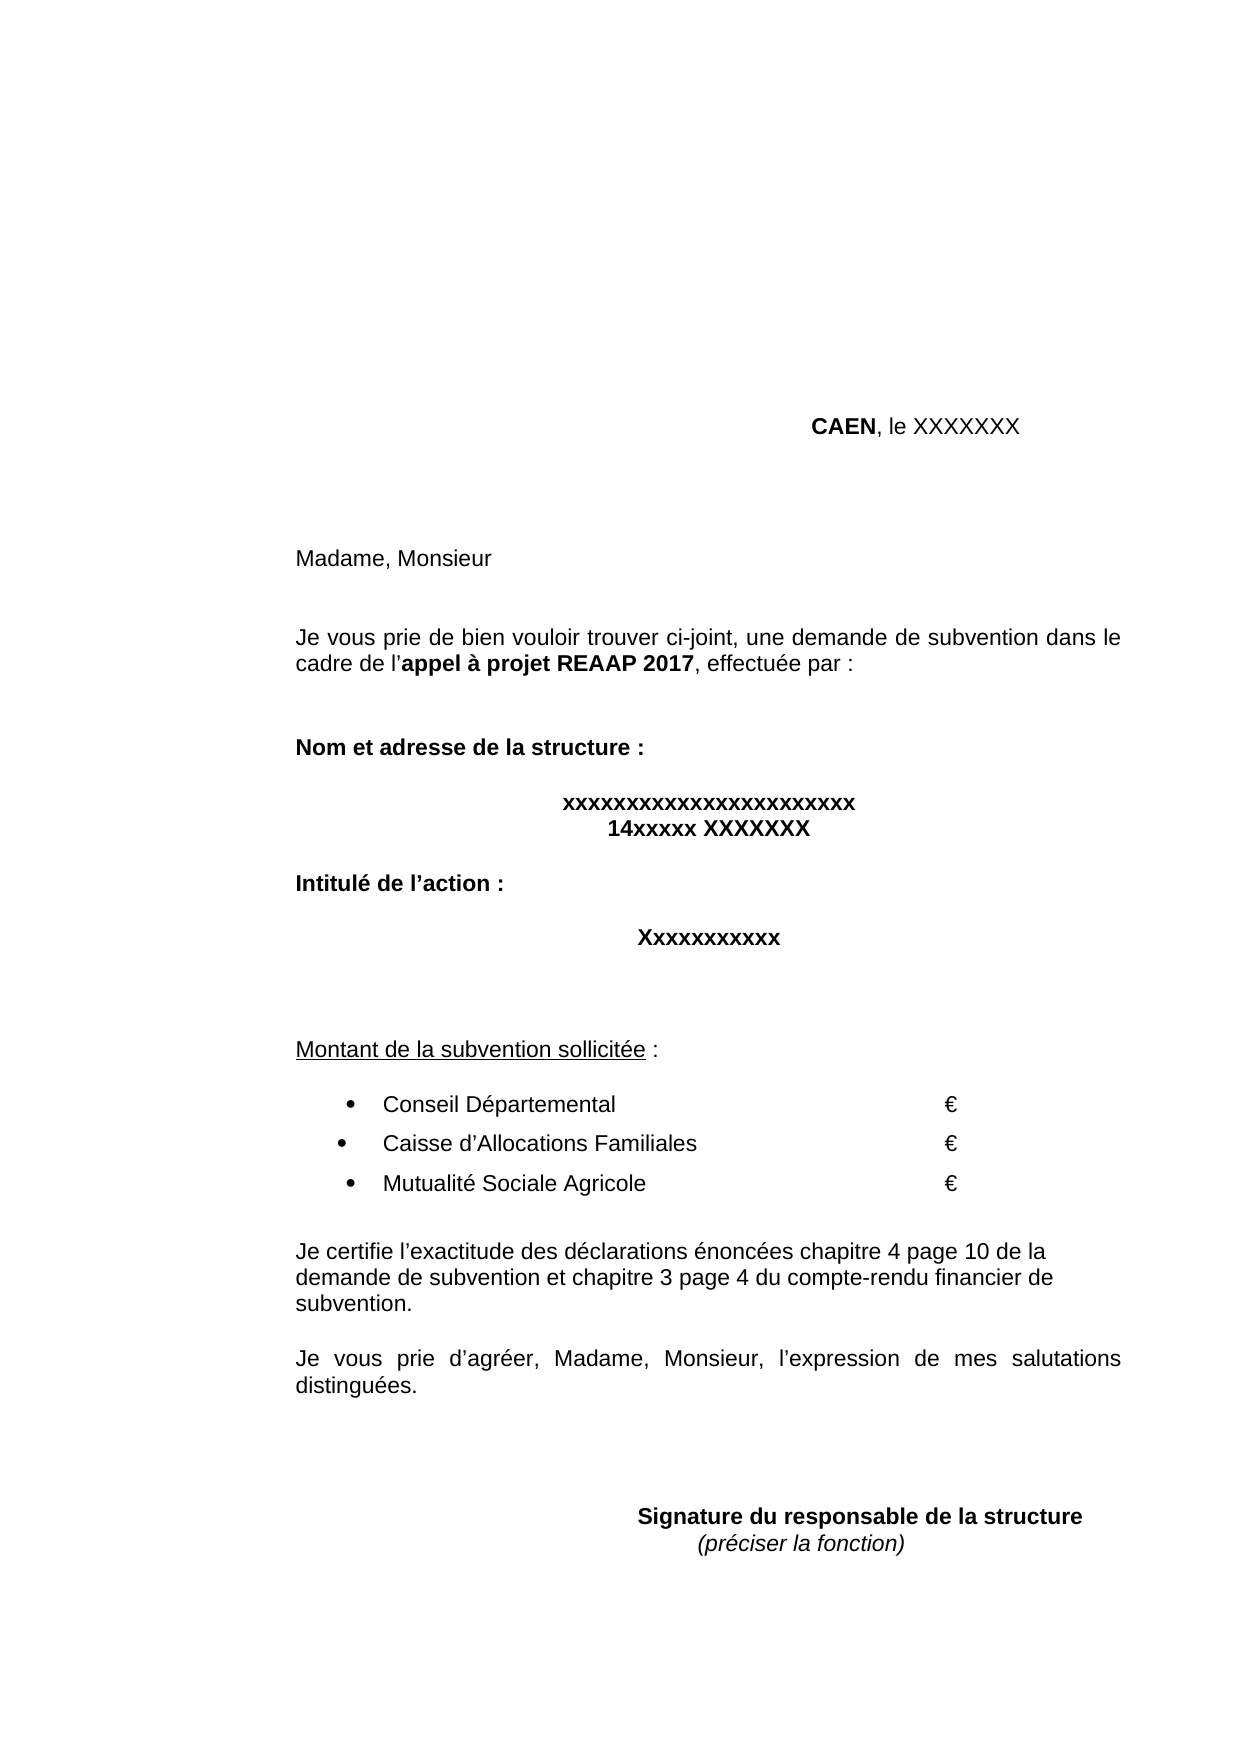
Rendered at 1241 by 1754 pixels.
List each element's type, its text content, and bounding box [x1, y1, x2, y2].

text Je vous prie de bien vouloir trouver ci-joint, une demande de subvention dans le cadre de l’appel à projet REAAP 2017, effectuée par : [295, 624, 1122, 677]
text Xxxxxxxxxxx [295, 924, 1122, 951]
subtitle (préciser la fonction) [480, 1530, 1122, 1556]
list Mutualité Sociale Agricole € [347, 1170, 1122, 1196]
text Je vous prie d’agréer, Madame, Monsieur, l’expression de mes salutations distinguées. [295, 1345, 1122, 1398]
text 14xxxxx XXXXXXX [295, 815, 1122, 841]
text Intitulé de l’action : [295, 869, 1122, 896]
text Montant de la subvention sollicitée : [295, 1036, 1122, 1062]
subtitle CAEN, le XXXXXXX [709, 413, 1122, 439]
subtitle Signature du responsable de la structure [604, 1503, 1122, 1530]
list Conseil Départemental € [347, 1091, 1122, 1117]
text Je certifie l’exactitude des déclarations énoncées chapitre 4 page 10 de la demande de subvention et chapitre 3 page 4 du compte-rendu financier de subvention. [295, 1238, 1122, 1317]
list Caisse d’Allocations Familiales € [338, 1130, 1122, 1157]
text Nom et adresse de la structure : [295, 734, 1122, 760]
text xxxxxxxxxxxxxxxxxxxxxxx [295, 788, 1122, 815]
text Madame, Monsieur [295, 545, 1122, 571]
